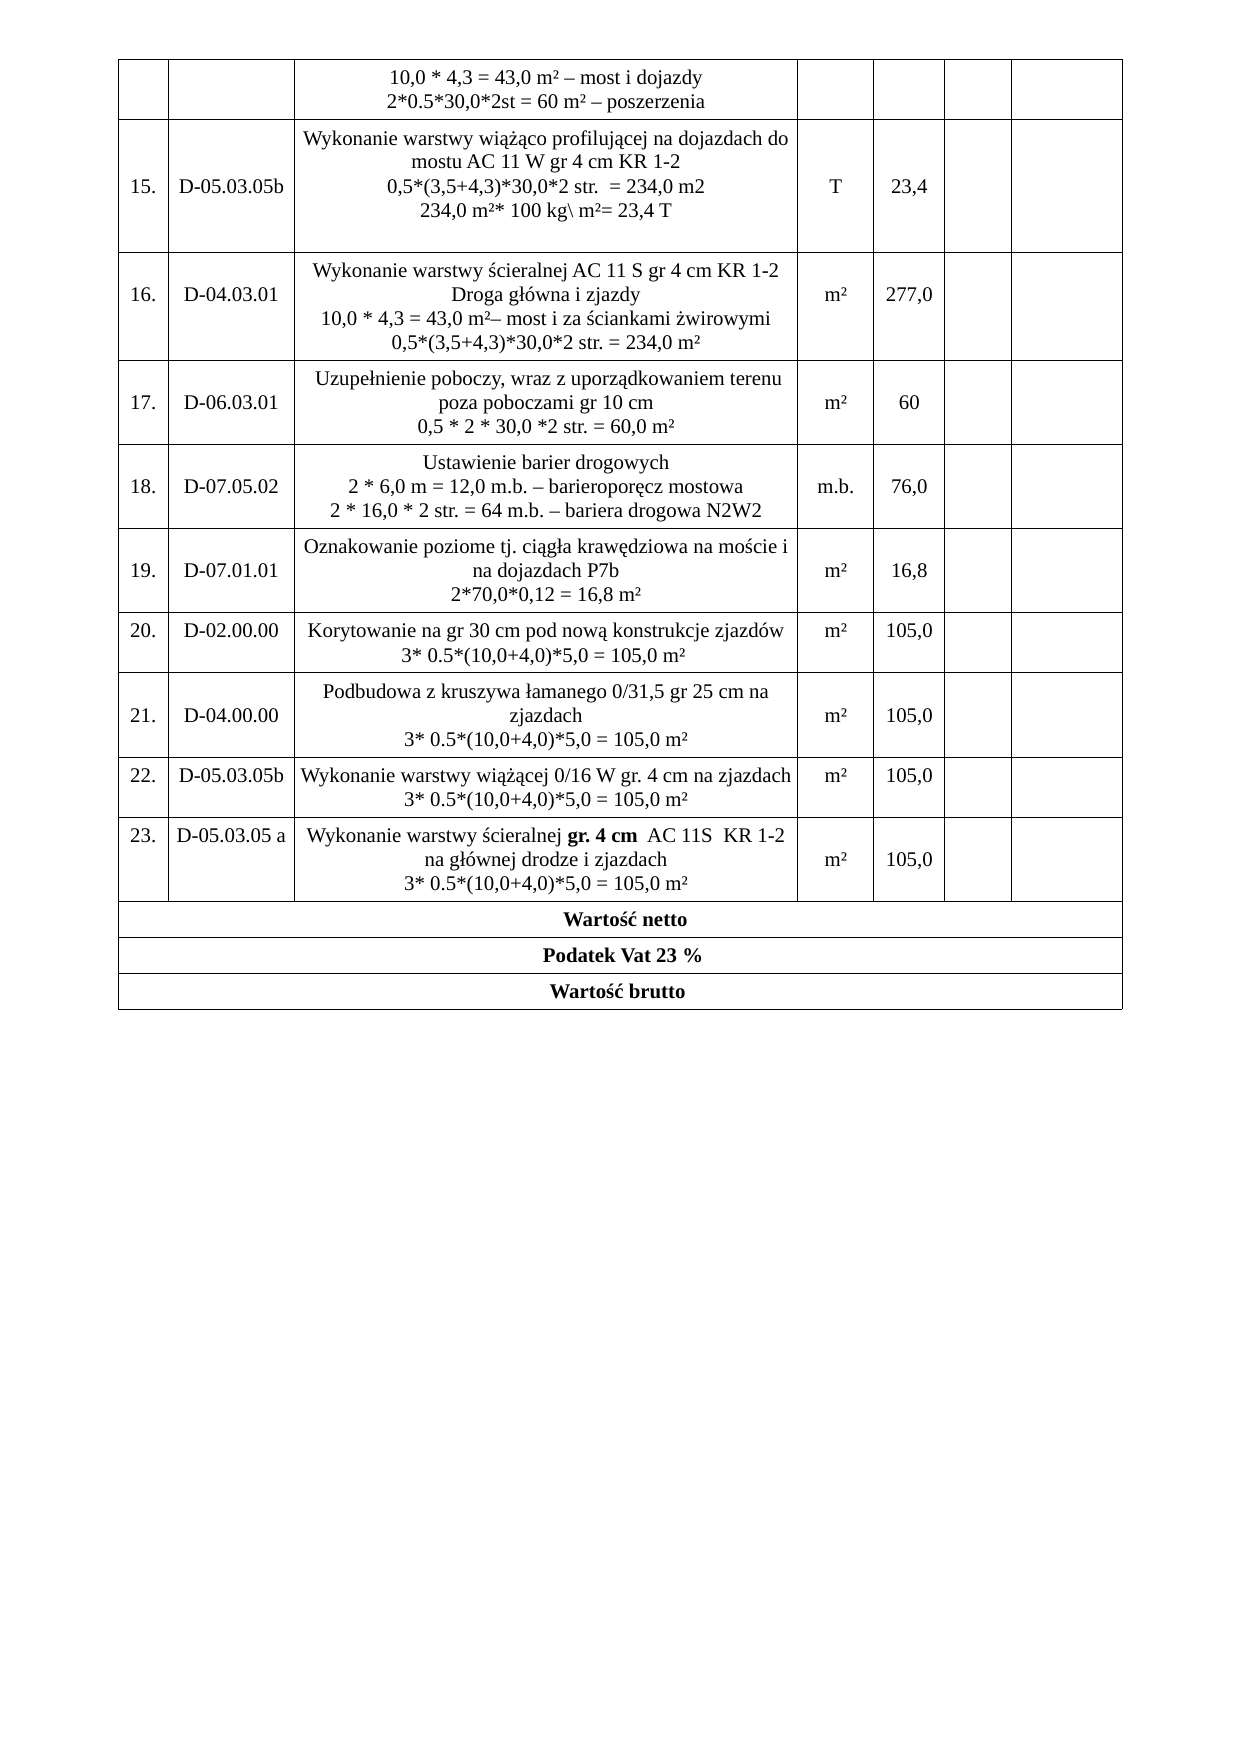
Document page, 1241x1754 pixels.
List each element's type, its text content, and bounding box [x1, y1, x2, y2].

table_cell m² [798, 361, 873, 444]
table_cell [1012, 60, 1122, 119]
table_cell Oznakowanie poziome tj. ciągła krawędziowa na moście i na dojazdach P7b 2*70,0*0,12 = 16,8 m² [295, 529, 797, 612]
table_cell D-07.05.02 [169, 445, 294, 528]
table_cell D-05.03.05b [169, 120, 294, 251]
table_cell 16,8 [874, 529, 944, 612]
table_cell [945, 673, 1011, 756]
table_cell [1012, 361, 1122, 444]
table_cell m² [798, 673, 873, 756]
table_cell Uzupełnienie poboczy, wraz z uporządkowaniem terenu poza poboczami gr 10 cm 0,5 * 2 * 30,0 *2 str. = 60,0 m² [295, 361, 797, 444]
table_cell [945, 253, 1011, 360]
table_cell [945, 758, 1011, 817]
table_cell m² [798, 818, 873, 901]
table_cell m² [798, 529, 873, 612]
table_cell [1012, 445, 1122, 528]
table_cell D-02.00.00 [169, 613, 294, 672]
table_cell [1012, 818, 1122, 901]
table_cell 10,0 * 4,3 = 43,0 m² – most i dojazdy 2*0.5*30,0*2st = 60 m² – poszerzenia [295, 60, 797, 119]
table_cell Wartość netto [119, 902, 1122, 937]
table_cell m² [798, 613, 873, 672]
table_cell [1012, 120, 1122, 251]
table_cell T [798, 120, 873, 251]
table_cell 105,0 [874, 673, 944, 756]
table_cell D-05.03.05b [169, 758, 294, 817]
table_cell Wartość brutto [119, 974, 1122, 1009]
table_cell Wykonanie warstwy wiążącej 0/16 W gr. 4 cm na zjazdach 3* 0.5*(10,0+4,0)*5,0 = 105,0 m² [295, 758, 797, 817]
table_cell m² [798, 758, 873, 817]
table_cell [1012, 253, 1122, 360]
table_cell 17. [119, 361, 168, 444]
table_cell [945, 120, 1011, 251]
table_cell [169, 60, 294, 119]
table_cell Wykonanie warstwy wiążąco profilującej na dojazdach do mostu AC 11 W gr 4 cm KR 1-2 0,5*(3,5+4,3)*30,0*2 str. = 234,0 m2 234,0 m²* 100 kg\ m²= 23,4 T [295, 120, 797, 251]
table_cell [1012, 613, 1122, 672]
table_cell Wykonanie warstwy ścieralnej AC 11 S gr 4 cm KR 1-2 Droga główna i zjazdy 10,0 * 4,3 = 43,0 m²– most i za ściankami żwirowymi 0,5*(3,5+4,3)*30,0*2 str. = 234,0 m² [295, 253, 797, 360]
table_cell 23,4 [874, 120, 944, 251]
table_cell [874, 60, 944, 119]
table_cell 60 [874, 361, 944, 444]
table_cell Wykonanie warstwy ścieralnej gr. 4 cm AC 11S KR 1-2 na głównej drodze i zjazdach 3* 0.5*(10,0+4,0)*5,0 = 105,0 m² [295, 818, 797, 901]
table_cell 22. [119, 758, 168, 817]
table_cell 105,0 [874, 613, 944, 672]
table_cell 21. [119, 673, 168, 756]
table_cell D-06.03.01 [169, 361, 294, 444]
table_cell D-07.01.01 [169, 529, 294, 612]
table_cell Podatek Vat 23 % [119, 938, 1122, 973]
table_cell 15. [119, 120, 168, 251]
table_cell D-04.00.00 [169, 673, 294, 756]
table_cell [945, 818, 1011, 901]
table_cell [1012, 529, 1122, 612]
table_cell [945, 445, 1011, 528]
table_cell [945, 529, 1011, 612]
table_cell [1012, 673, 1122, 756]
table_cell 105,0 [874, 818, 944, 901]
table_cell 18. [119, 445, 168, 528]
table_cell [945, 613, 1011, 672]
table_cell Korytowanie na gr 30 cm pod nową konstrukcje zjazdów 3* 0.5*(10,0+4,0)*5,0 = 105,0 m² [295, 613, 797, 672]
table_cell 105,0 [874, 758, 944, 817]
table_cell [1012, 758, 1122, 817]
table_cell [945, 361, 1011, 444]
table_cell m.b. [798, 445, 873, 528]
table_cell [798, 60, 873, 119]
table_cell Podbudowa z kruszywa łamanego 0/31,5 gr 25 cm na zjazdach 3* 0.5*(10,0+4,0)*5,0 = 105,0 m² [295, 673, 797, 756]
table_cell 23. [119, 818, 168, 901]
table_cell [945, 60, 1011, 119]
table_cell [119, 60, 168, 119]
table_cell 277,0 [874, 253, 944, 360]
table_cell 76,0 [874, 445, 944, 528]
table_cell Ustawienie barier drogowych 2 * 6,0 m = 12,0 m.b. – barieroporęcz mostowa 2 * 16,0 * 2 str. = 64 m.b. – bariera drogowa N2W2 [295, 445, 797, 528]
table_cell m² [798, 253, 873, 360]
table_cell D-04.03.01 [169, 253, 294, 360]
table_cell 16. [119, 253, 168, 360]
table_cell 20. [119, 613, 168, 672]
table_cell 19. [119, 529, 168, 612]
table_cell D-05.03.05 a [169, 818, 294, 901]
